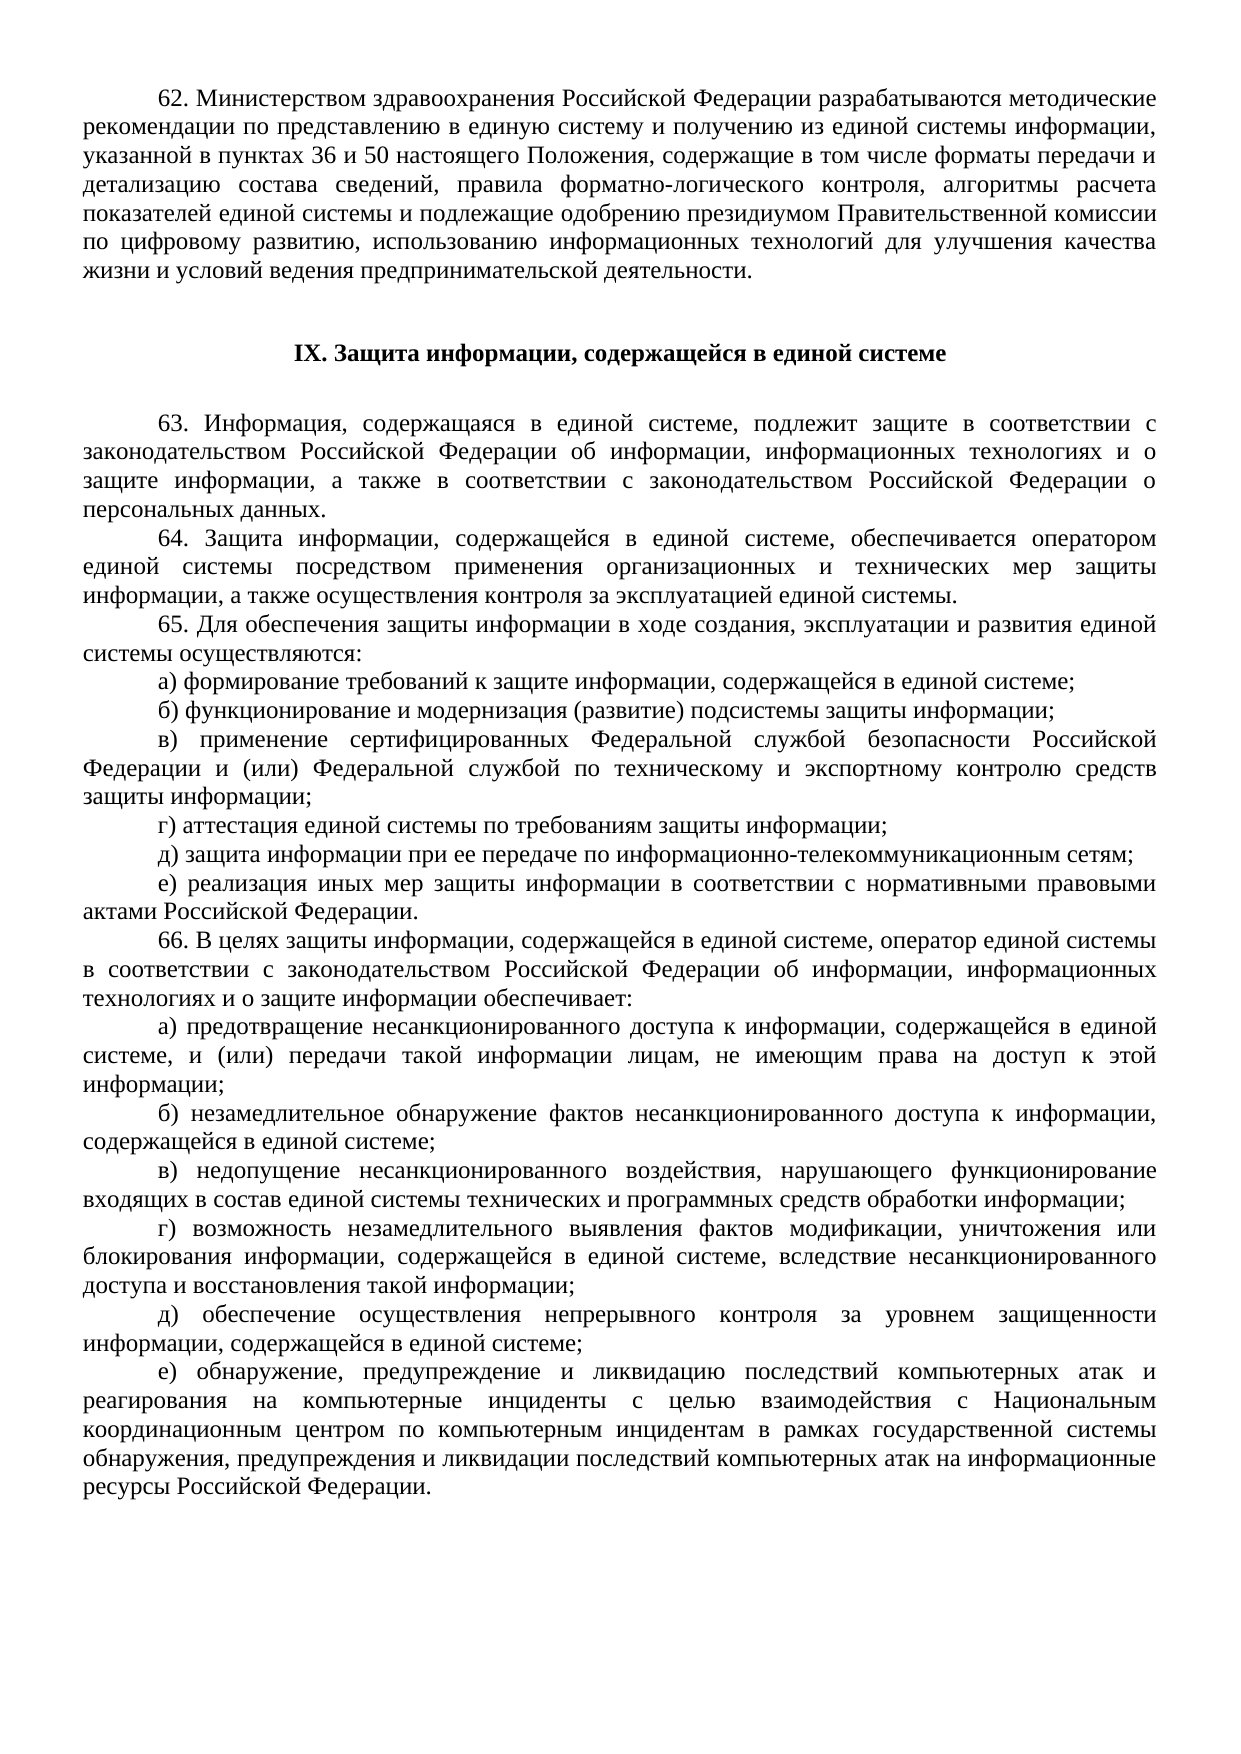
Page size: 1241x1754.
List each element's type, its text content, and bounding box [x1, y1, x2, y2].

text д) защита информации при ее передаче по информационно-телекоммуникационным сетям; [83, 839, 1157, 868]
text а) формирование требований к защите информации, содержащейся в единой системе; [83, 666, 1157, 695]
text в) недопущение несанкционированного воздействия, нарушающего функционирование входящих в состав единой системы технических и программных средств обработки информации; [83, 1155, 1157, 1213]
text г) аттестация единой системы по требованиям защиты информации; [83, 810, 1157, 839]
text а) предотвращение несанкционированного доступа к информации, содержащейся в единой системе, и (или) передачи такой информации лицам, не имеющим права на доступ к этой информации; [83, 1011, 1157, 1098]
text 66. В целях защиты информации, содержащейся в единой системе, оператор единой системы в соответствии с законодательством Российской Федерации об информации, информационных технологиях и о защите информации обеспечивает: [83, 925, 1157, 1011]
text г) возможность незамедлительного выявления фактов модификации, уничтожения или блокирования информации, содержащейся в единой системе, вследствие несанкционированного доступа и восстановления такой информации; [83, 1213, 1157, 1299]
text е) реализация иных мер защиты информации в соответствии с нормативными правовыми актами Российской Федерации. [83, 868, 1157, 925]
text е) обнаружение, предупреждение и ликвидацию последствий компьютерных атак и реагирования на компьютерные инциденты с целью взаимодействия с Национальным координационным центром по компьютерным инцидентам в рамках государственной системы обнаружения, предупреждения и ликвидации последствий компьютерных атак на информационные ресурсы Российской Федерации. [83, 1356, 1157, 1500]
text б) функционирование и модернизация (развитие) подсистемы защиты информации; [83, 695, 1157, 724]
text 62. Министерством здравоохранения Российской Федерации разрабатываются методические рекомендации по представлению в единую систему и получению из единой системы информации, указанной в пунктах 36 и 50 настоящего Положения, содержащие в том числе форматы передачи и детализацию состава сведений, правила форматно-логического контроля, алгоритмы расчета показателей единой системы и подлежащие одобрению президиумом Правительственной комиссии по цифровому развитию, использованию информационных технологий для улучшения качества жизни и условий ведения предпринимательской деятельности. [83, 83, 1157, 284]
text б) незамедлительное обнаружение фактов несанкционированного доступа к информации, содержащейся в единой системе; [83, 1098, 1157, 1155]
text 64. Защита информации, содержащейся в единой системе, обеспечивается оператором единой системы посредством применения организационных и технических мер защиты информации, а также осуществления контроля за эксплуатацией единой системы. [83, 523, 1157, 609]
subtitle IX. Защита информации, содержащейся в единой системе [83, 338, 1157, 366]
text д) обеспечение осуществления непрерывного контроля за уровнем защищенности информации, содержащейся в единой системе; [83, 1299, 1157, 1356]
text в) применение сертифицированных Федеральной службой безопасности Российской Федерации и (или) Федеральной службой по техническому и экспортному контролю средств защиты информации; [83, 724, 1157, 810]
text 65. Для обеспечения защиты информации в ходе создания, эксплуатации и развития единой системы осуществляются: [83, 609, 1157, 666]
text 63. Информация, содержащаяся в единой системе, подлежит защите в соответствии с законодательством Российской Федерации об информации, информационных технологиях и о защите информации, а также в соответствии с законодательством Российской Федерации о персональных данных. [83, 408, 1157, 523]
